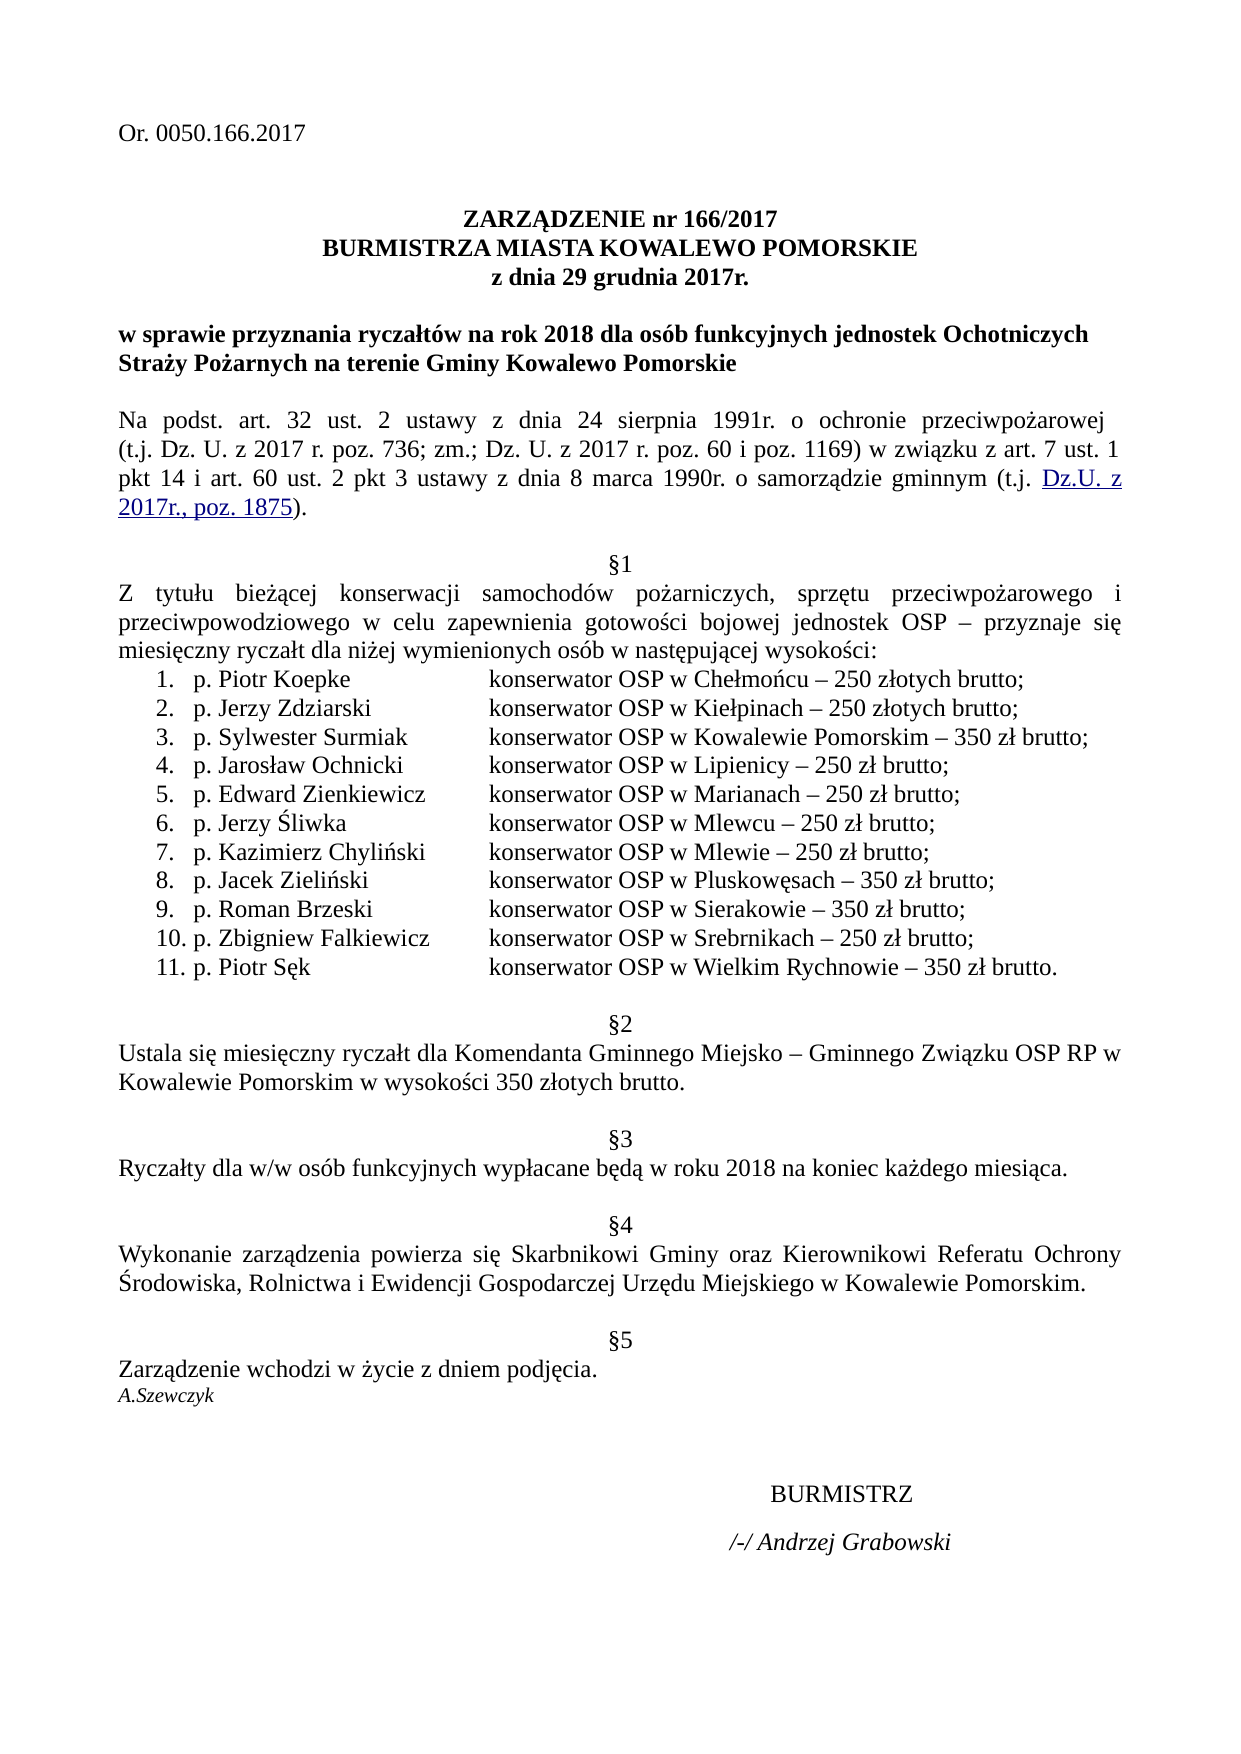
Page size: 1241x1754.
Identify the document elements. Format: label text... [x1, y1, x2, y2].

text Wykonanie zarządzenia powierza się Skarbnikowi Gminy oraz Kierownikowi Referatu Ochrony Środowiska, Rolnictwa i Ewidencji Gospodarczej Urzędu Miejskiego w Kowalewie Pomorskim. [118, 1239, 1122, 1297]
text /-/ Andrzej Grabowski [561, 1527, 1122, 1556]
list p. Piotr Koepke konserwator OSP w Chełmońcu – 250 złotych brutto; [156, 664, 1122, 693]
list p. Sylwester Surmiak konserwator OSP w Kowalewie Pomorskim – 350 zł brutto; [156, 722, 1122, 751]
text BURMISTRZ [561, 1479, 1122, 1508]
text BURMISTRZA MIASTA KOWALEWO POMORSKIE [118, 233, 1122, 262]
text z dnia 29 grudnia 2017r. [118, 262, 1122, 291]
text §5 [118, 1326, 1122, 1354]
list p. Jerzy Śliwka konserwator OSP w Mlewcu – 250 zł brutto; [156, 808, 1122, 837]
list p. Edward Zienkiewicz konserwator OSP w Marianach – 250 zł brutto; [156, 779, 1122, 808]
text §4 [118, 1211, 1122, 1239]
list p. Roman Brzeski konserwator OSP w Sierakowie – 350 zł brutto; [156, 894, 1122, 923]
list p. Zbigniew Falkiewicz konserwator OSP w Srebrnikach – 250 zł brutto; [156, 923, 1122, 952]
text §3 [118, 1124, 1122, 1153]
text §1 [118, 549, 1122, 578]
list p. Kazimierz Chyliński konserwator OSP w Mlewie – 250 zł brutto; [156, 837, 1122, 866]
list p. Jerzy Zdziarski konserwator OSP w Kiełpinach – 250 złotych brutto; [156, 693, 1122, 722]
list p. Piotr Sęk konserwator OSP w Wielkim Rychnowie – 350 zł brutto. [156, 952, 1122, 981]
text Ryczałty dla w/w osób funkcyjnych wypłacane będą w roku 2018 na koniec każdego miesiąca. [118, 1153, 1122, 1182]
list p. Jarosław Ochnicki konserwator OSP w Lipienicy – 250 zł brutto; [156, 751, 1122, 779]
text Z tytułu bieżącej konserwacji samochodów pożarniczych, sprzętu przeciwpożarowego i przeciwpowodziowego w celu zapewnienia gotowości bojowej jednostek OSP – przyznaje się miesięczny ryczałt dla niżej wymienionych osób w następującej wysokości: [118, 578, 1122, 664]
text §2 [118, 1009, 1122, 1038]
text Or. 0050.166.2017 [118, 118, 1122, 147]
text Na podst. art. 32 ust. 2 ustawy z dnia 24 sierpnia 1991r. o ochronie przeciwpożarowej (t.j. Dz. U. z 2017 r. poz. 736; zm.; Dz. U. z 2017 r. poz. 60 i poz. 1169) w związku z art. 7 ust. 1 pkt 14 i art. 60 ust. 2 pkt 3 ustawy z dnia 8 marca 1990r. o samorządzie gminnym (t.j. Dz.U. z 2017r., poz. 1875). [118, 406, 1122, 521]
text Zarządzenie wchodzi w życie z dniem podjęcia. [118, 1354, 1122, 1383]
text Ustala się miesięczny ryczałt dla Komendanta Gminnego Miejsko – Gminnego Związku OSP RP w Kowalewie Pomorskim w wysokości 350 złotych brutto. [118, 1038, 1122, 1096]
list p. Jacek Zieliński konserwator OSP w Pluskowęsach – 350 zł brutto; [156, 866, 1122, 894]
text A.Szewczyk [118, 1383, 1122, 1407]
text w sprawie przyznania ryczałtów na rok 2018 dla osób funkcyjnych jednostek Ochotniczych Straży Pożarnych na terenie Gminy Kowalewo Pomorskie [118, 319, 1122, 377]
text ZARZĄDZENIE nr 166/2017 [118, 204, 1122, 233]
